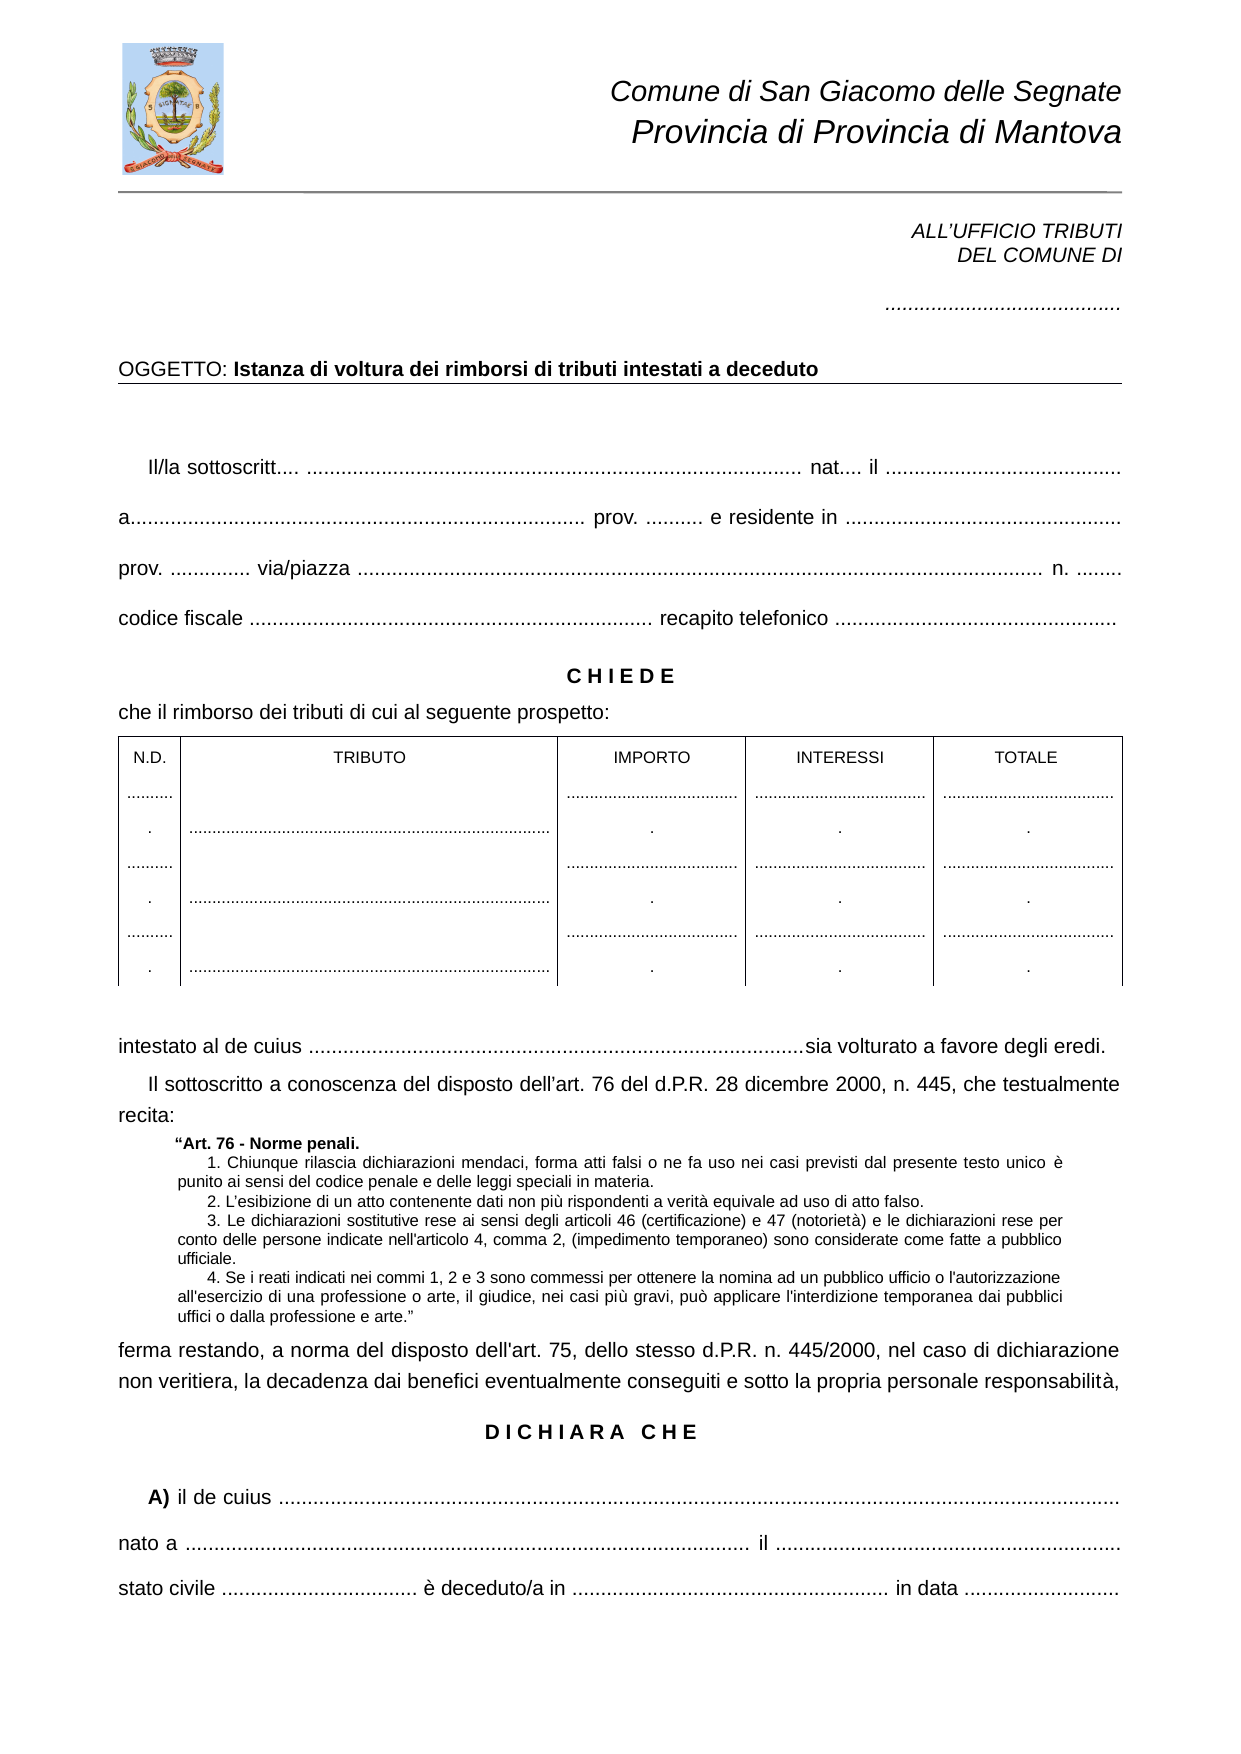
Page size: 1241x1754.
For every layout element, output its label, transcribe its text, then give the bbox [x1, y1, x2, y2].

text “Art. 76 - Norme penali. [174, 1134, 1122, 1153]
table_cell .............................................................................. [181, 847, 557, 916]
table_cell ...................................... [934, 847, 1122, 916]
text OGGETTO: Istanza di voltura dei rimborsi di tributi intestati a deceduto [118, 357, 1122, 383]
text 4. Se i reati indicati nei commi 1, 2 e 3 sono commessi per ottenere la nomina ad un pubblico ufficio o l'autorizzazione all'esercizio di una professione o arte, il giudice, nei casi più gravi, può applicare l'interdizione temporanea dai pubblici uffici o dalla professione e arte.” [177, 1268, 1063, 1326]
text ferma restando, a norma del disposto dell'art. 75, dello stesso d.P.R. n. 445/2000, nel caso di dichiarazione non veritiera, la decadenza dai benefici eventualmente conseguiti e sotto la propria personale responsabilità, [118, 1332, 1122, 1395]
list il de cuius .................................................................................................................................................. nato a .................................................................................................. il ............................................................ stato civile .................................. è deceduto/a in ....................................................... in data ........................... [118, 1473, 1122, 1603]
table_cell ...................................... [746, 778, 933, 847]
text Il/la sottoscritt.... ...................................................................................... nat.... il ......................................... a............................................................................... prov. .......... e residente in ................................................ prov. .............. via/piazza ....................................................................................................................... n. ........ codice fiscale ...................................................................... recapito telefonico ................................................. [118, 443, 1122, 632]
table_cell ...................................... [558, 778, 745, 847]
table_cell ...................................... [746, 916, 933, 986]
table_cell ...................................... [934, 778, 1122, 847]
table_header IMPORTO [558, 737, 745, 777]
text Il sottoscritto a conoscenza del disposto dell’art. 76 del d.P.R. 28 dicembre 2000, n. 445, che testualmente recita: [118, 1072, 1122, 1127]
table_header TOTALE [934, 737, 1122, 777]
table_cell ...................................... [934, 916, 1122, 986]
text C H I E D E [118, 664, 1122, 688]
text che il rimborso dei tributi di cui al seguente prospetto: [118, 700, 1122, 724]
table_cell ...................................... [558, 916, 745, 986]
text 2. L’esibizione di un atto contenente dati non più rispondenti a verità equivale ad uso di atto falso. [177, 1191, 1063, 1211]
table_cell .............................................................................. [181, 778, 557, 847]
table_cell ........... [119, 847, 180, 916]
picture [122, 43, 224, 175]
text D I C H I A R A C H E [118, 1420, 1063, 1444]
text 1. Chiunque rilascia dichiarazioni mendaci, forma atti falsi o ne fa uso nei casi previsti dal presente testo unico è punito ai sensi del codice penale e delle leggi speciali in materia. [177, 1153, 1063, 1191]
table_cell ........... [119, 778, 180, 847]
text ......................................... [118, 279, 1122, 318]
table_header INTERESSI [746, 737, 933, 777]
table_header TRIBUTO [181, 737, 557, 777]
table_cell ...................................... [746, 847, 933, 916]
table_header N.D. [119, 737, 180, 777]
table_cell ...................................... [558, 847, 745, 916]
table_cell ........... [119, 916, 180, 986]
text DEL COMUNE DI [118, 243, 1122, 267]
text intestato al de cuius ......................................................................................sia volturato a favore degli eredi. [118, 1022, 1122, 1060]
text ALL’UFFICIO TRIBUTI [118, 219, 1122, 243]
text 3. Le dichiarazioni sostitutive rese ai sensi degli articoli 46 (certificazione) e 47 (notorietà) e le dichiarazioni rese per conto delle persone indicate nell'articolo 4, comma 2, (impedimento temporaneo) sono considerate come fatte a pubblico ufficiale. [177, 1211, 1063, 1268]
table_cell .............................................................................. [181, 916, 557, 986]
